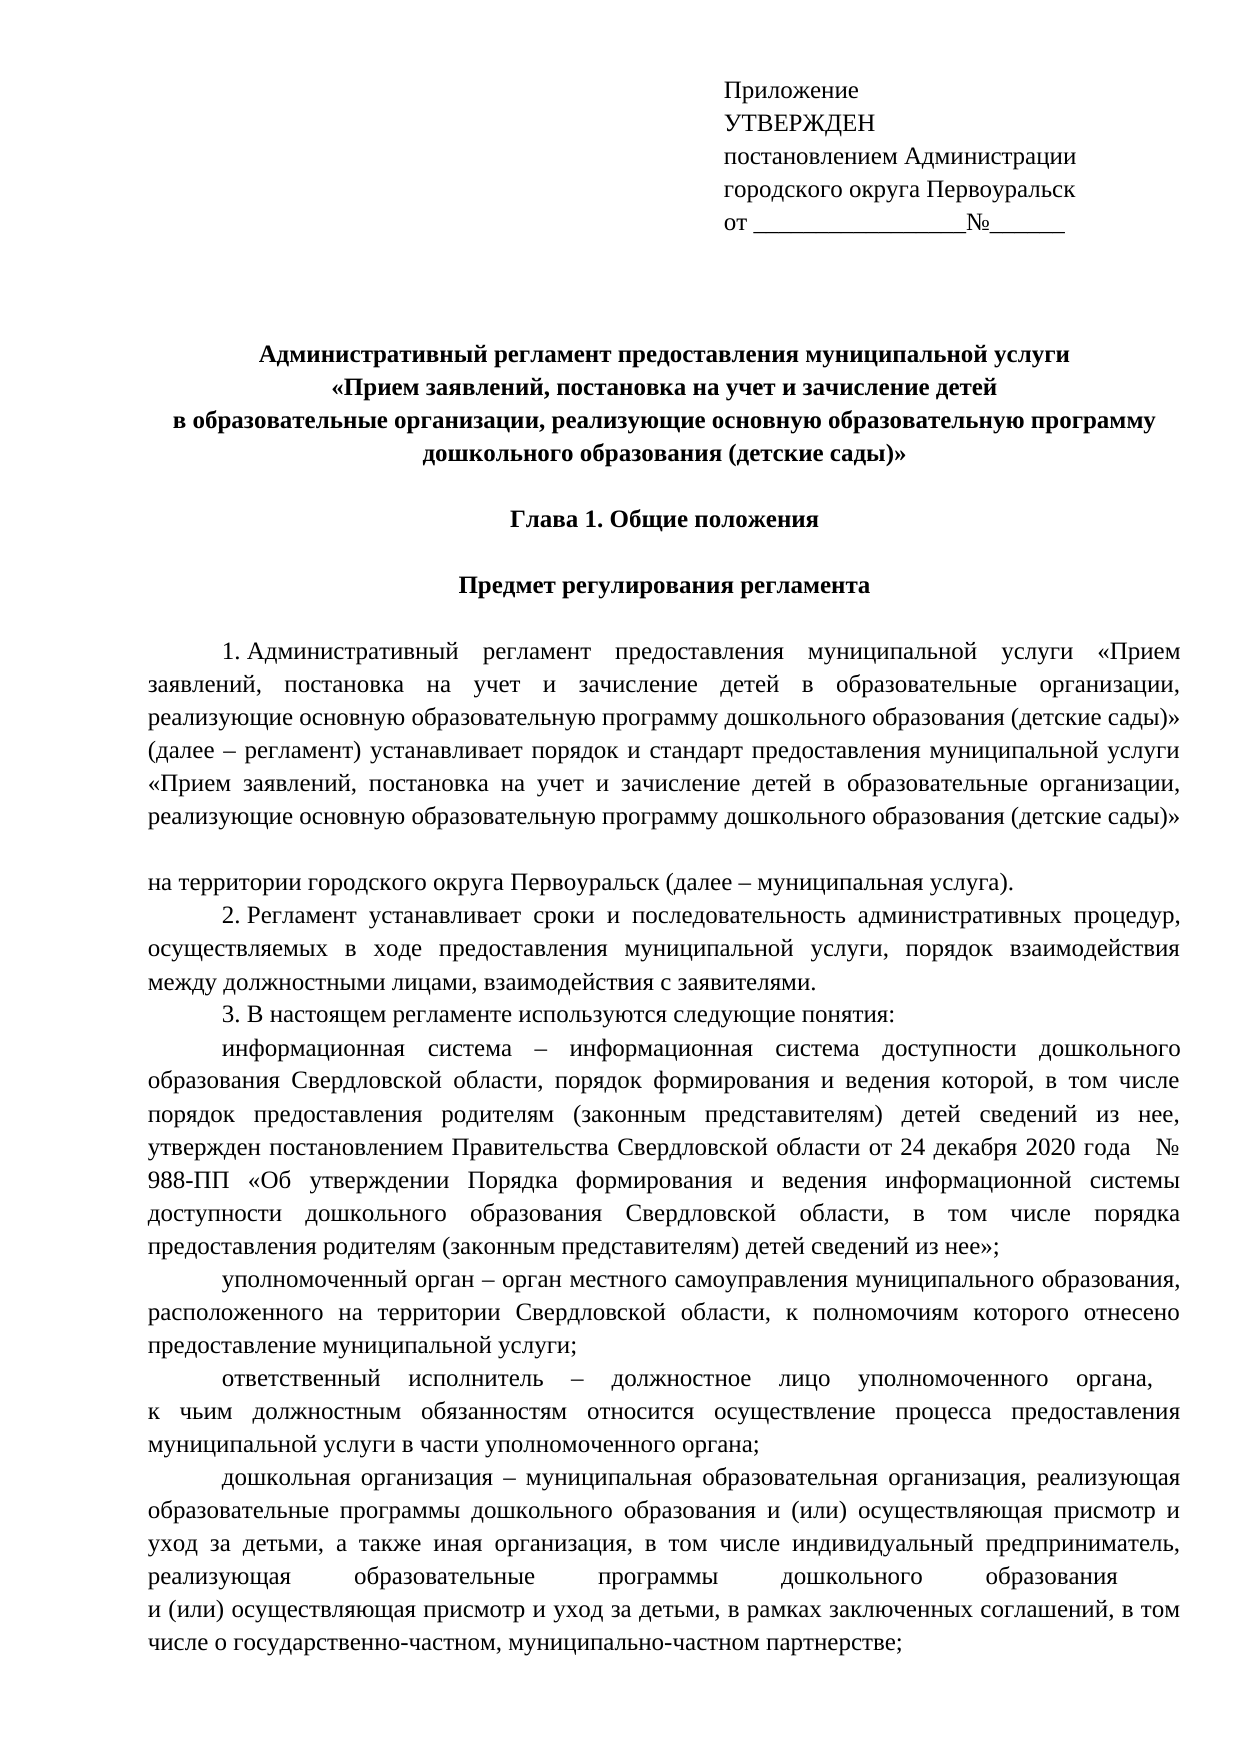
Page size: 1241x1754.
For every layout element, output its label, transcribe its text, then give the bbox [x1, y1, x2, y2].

text городского округа Первоуральск [148, 174, 1181, 203]
text дошкольная организация – муниципальная образовательная организация, реализующая образовательные программы дошкольного образования и (или) осуществляющая присмотр и уход за детьми, а также иная организация, в том числе индивидуальный предприниматель, реализующая образовательные программы дошкольного образования и (или) осуществляющая присмотр и уход за детьми, в рамках заключенных соглашений, в том числе о государственно-частном, муниципально-частном партнерстве; [148, 1462, 1181, 1656]
text ответственный исполнитель – должностное лицо уполномоченного органа, к чьим должностным обязанностям относится осуществление процесса предоставления муниципальной услуги в части уполномоченного органа; [148, 1363, 1181, 1458]
text 2. Регламент устанавливает сроки и последовательность административных процедур, осуществляемых в ходе предоставления муниципальной услуги, порядок взаимодействия между должностными лицами, взаимодействия с заявителями. [148, 901, 1181, 995]
text 3. В настоящем регламенте используются следующие понятия: [148, 999, 1181, 1028]
text информационная система – информационная система доступности дошкольного образования Свердловской области, порядок формирования и ведения которой, в том числе порядок предоставления родителям (законным представителям) детей сведений из нее, утвержден постановлением Правительства Свердловской области от 24 декабря 2020 года № 988-ПП «Об утверждении Порядка формирования и ведения информационной системы доступности дошкольного образования Свердловской области, в том числе порядка предоставления родителям (законным представителям) детей сведений из нее»; [148, 1033, 1181, 1259]
title Административный регламент предоставления муниципальной услуги [148, 339, 1181, 368]
text уполномоченный орган – орган местного самоуправления муниципального образования, расположенного на территории Свердловской области, к полномочиям которого отнесено предоставление муниципальной услуги; [148, 1264, 1181, 1358]
title 1. Административный регламент предоставления муниципальной услуги «Прием заявлений, постановка на учет и зачисление детей в образовательные организации, реализующие основную образовательную программу дошкольного образования (детские сады)» (далее – регламент) устанавливает порядок и стандарт предоставления муниципальной услуги «Прием заявлений, постановка на учет и зачисление детей в образовательные организации, реализующие основную образовательную программу дошкольного образования (детские сады)» на территории городского округа Первоуральск (далее – муниципальная услуга). [148, 636, 1181, 896]
text постановлением Администрации [148, 141, 1181, 170]
text в образовательные организации, реализующие основную образовательную программу дошкольного образования (детские сады)» [148, 405, 1181, 500]
title «Прием заявлений, постановка на учет и зачисление детей [148, 372, 1181, 401]
text Глава 1. Общие положения [148, 504, 1181, 533]
text от _________________№______ [148, 207, 1181, 236]
text УТВЕРЖДЕН [148, 108, 1181, 137]
text Приложение [148, 75, 1181, 104]
text Предмет регулирования регламента [148, 570, 1181, 599]
